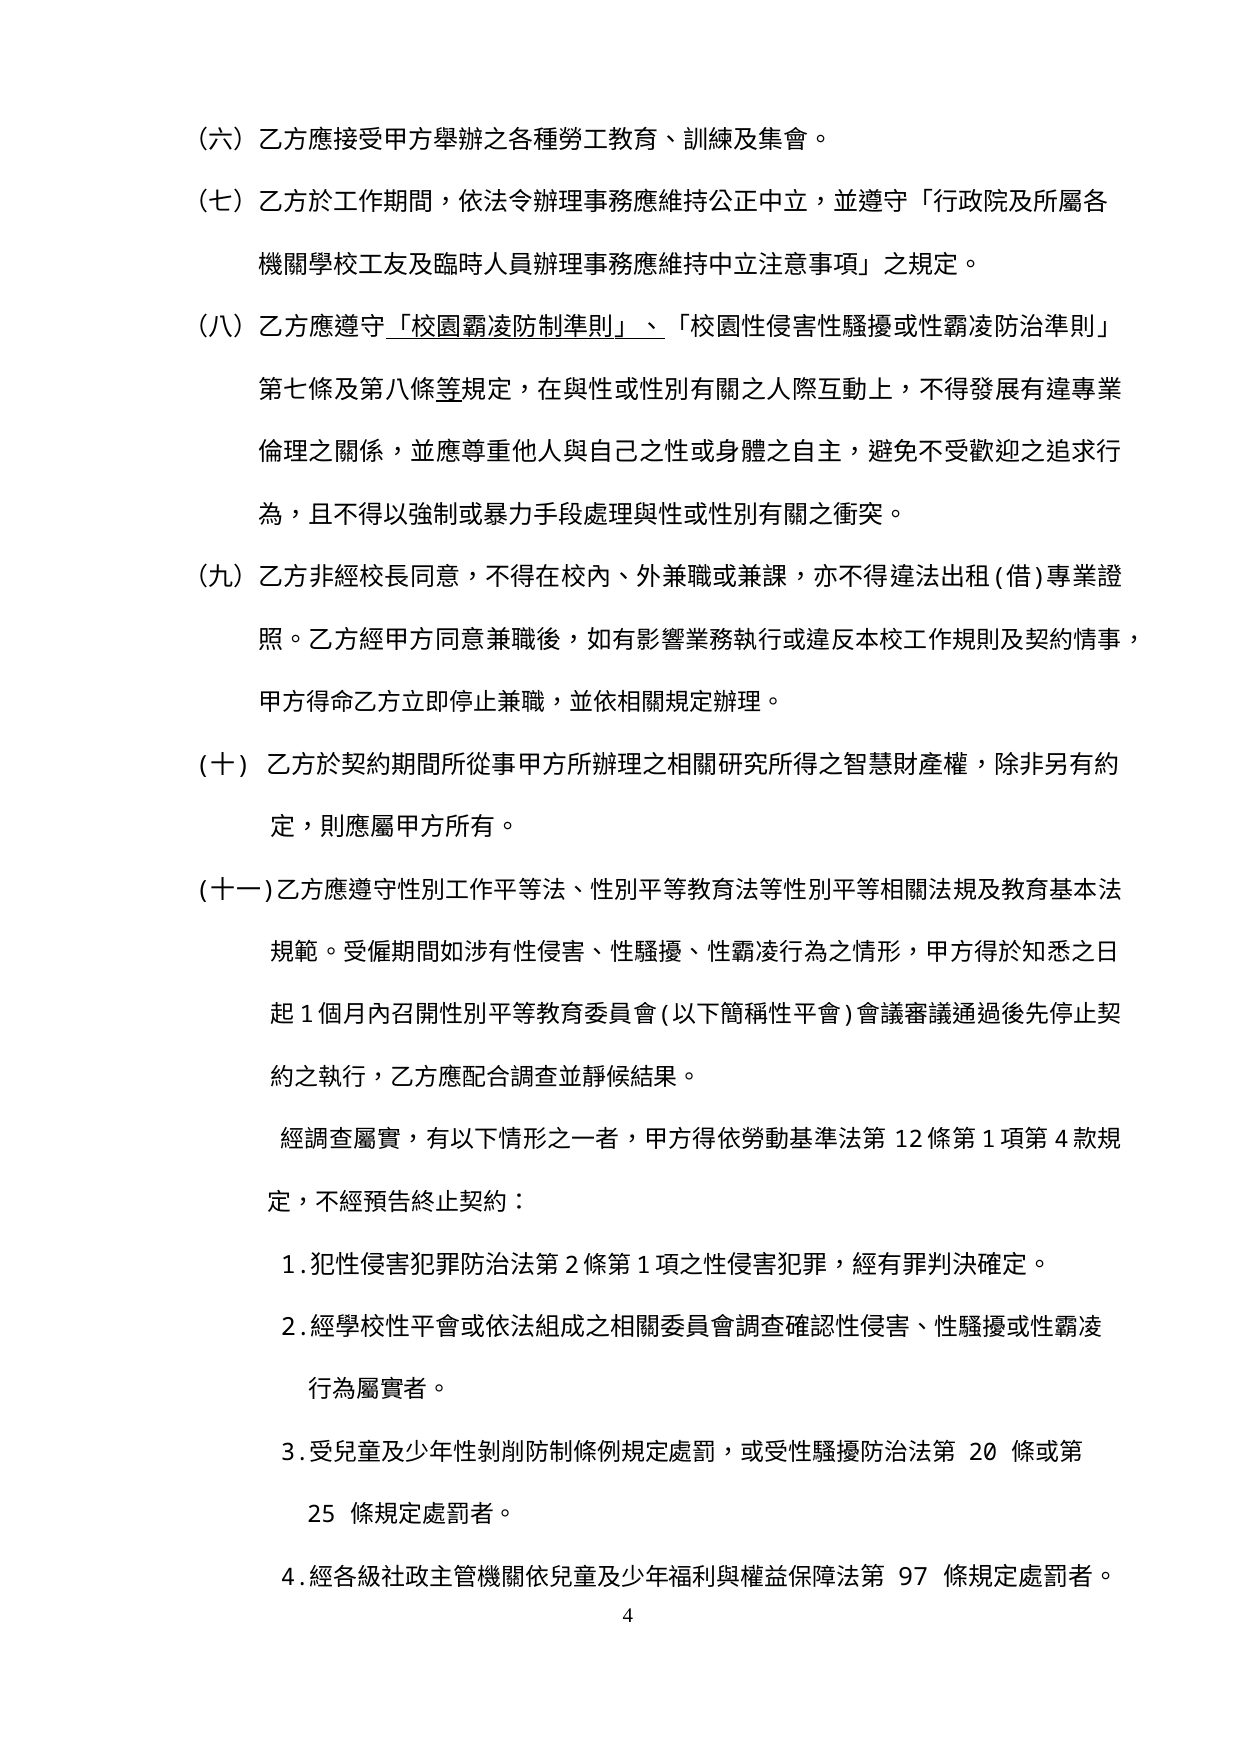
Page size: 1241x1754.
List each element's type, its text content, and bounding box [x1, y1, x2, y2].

text (十一)乙方應遵守性別工作平等法、性別平等教育法等性別平等相關法規及教育基本法規範。受僱期間如涉有性侵害、性騷擾、性霸凌行為之情形，甲方得於知悉之日起1個月內召開性別平等教育委員會(以下簡稱性平會)會議審議通過後先停止契約之執行，乙方應配合調查並靜候結果。 [195, 846, 1122, 1096]
text （九）乙方非經校長同意，不得在校內、外兼職或兼課，亦不得違法出租(借)專業證照。乙方經甲方同意兼職後，如有影響業務執行或違反本校工作規則及契約情事，甲方得命乙方立即停止兼職，並依相關規定辦理。 [183, 533, 1122, 721]
text 4.經各級社政主管機關依兒童及少年福利與權益保障法第 97 條規定處罰者。 [281, 1533, 1122, 1596]
text （六）乙方應接受甲方舉辦之各種勞工教育、訓練及集會。 [183, 96, 1122, 158]
text （七）乙方於工作期間，依法令辦理事務應維持公正中立，並遵守「行政院及所屬各機關學校工友及臨時人員辦理事務應維持中立注意事項」之規定。 [183, 158, 1122, 283]
text 1.犯性侵害犯罪防治法第2條第1項之性侵害犯罪，經有罪判決確定。 [281, 1221, 1122, 1283]
text 3.受兒童及少年性剝削防制條例規定處罰，或受性騷擾防治法第 20 條或第 25 條規定處罰者。 [281, 1408, 1122, 1533]
text 2.經學校性平會或依法組成之相關委員會調查確認性侵害、性騷擾或性霸凌行為屬實者。 [281, 1283, 1122, 1408]
text 經調查屬實，有以下情形之一者，甲方得依勞動基準法第12條第1項第4款規定，不經預告終止契約： [267, 1096, 1122, 1221]
text （八）乙方應遵守「校園霸凌防制準則」、「校園性侵害性騷擾或性霸凌防治準則」第七條及第八條等規定，在與性或性別有關之人際互動上，不得發展有違專業倫理之關係，並應尊重他人與自己之性或身體之自主，避免不受歡迎之追求行為，且不得以強制或暴力手段處理與性或性別有關之衝突。 [183, 283, 1122, 533]
text (十) 乙方於契約期間所從事甲方所辦理之相關研究所得之智慧財產權，除非另有約定，則應屬甲方所有。 [195, 721, 1122, 846]
